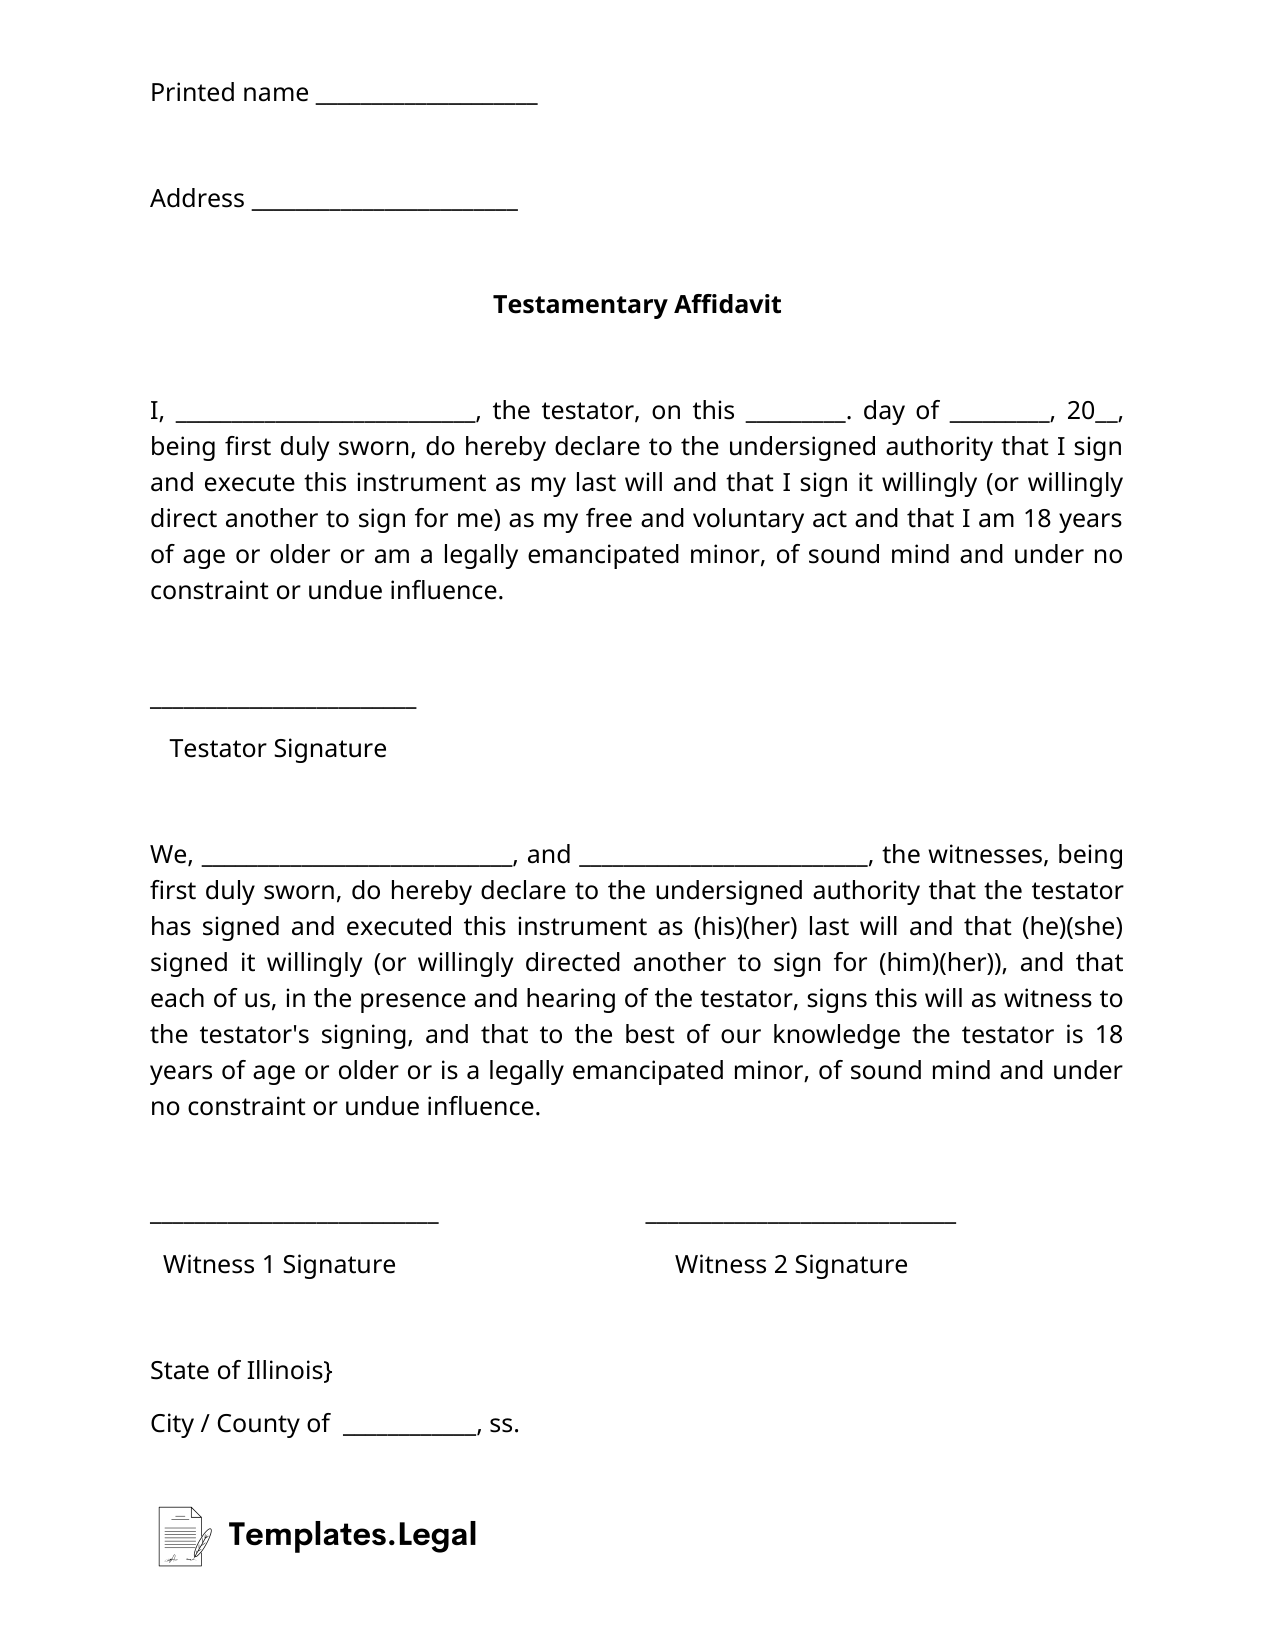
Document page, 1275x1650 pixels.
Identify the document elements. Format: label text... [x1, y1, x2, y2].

text ________________________ [150, 678, 1125, 712]
text Testator Signature [150, 731, 1125, 765]
text Address ________________________ [150, 181, 1125, 215]
text __________________________ ____________________________ [150, 1194, 1125, 1228]
text City / County of ____________, ss. [150, 1405, 1125, 1439]
text We, ____________________________, and __________________________, the witnesses, being first duly sworn, do hereby declare to the undersigned authority that the testator has signed and executed this instrument as (his)(her) last will and that (he)(she) signed it willingly (or willingly directed another to sign for (him)(her)), and that each of us, in the presence and hearing of the testator, signs this will as witness to the testator's signing, and that to the best of our knowledge the testator is 18 years of age or older or is a legally emancipated minor, of sound mind and under no constraint or undue influence. [150, 836, 1125, 1123]
text State of Illinois} [150, 1352, 1125, 1386]
text Printed name ____________________ [150, 75, 1125, 109]
text Testamentary Affidavit [150, 287, 1125, 321]
text I, ___________________________, the testator, on this _________. day of _________, 20__, being first duly sworn, do hereby declare to the undersigned authority that I sign and execute this instrument as my last will and that I sign it willingly (or willingly direct another to sign for me) as my free and voluntary act and that I am 18 years of age or older or am a legally emancipated minor, of sound mind and under no constraint or undue influence. [150, 392, 1125, 607]
text Witness 1 Signature Witness 2 Signature [150, 1247, 1125, 1281]
